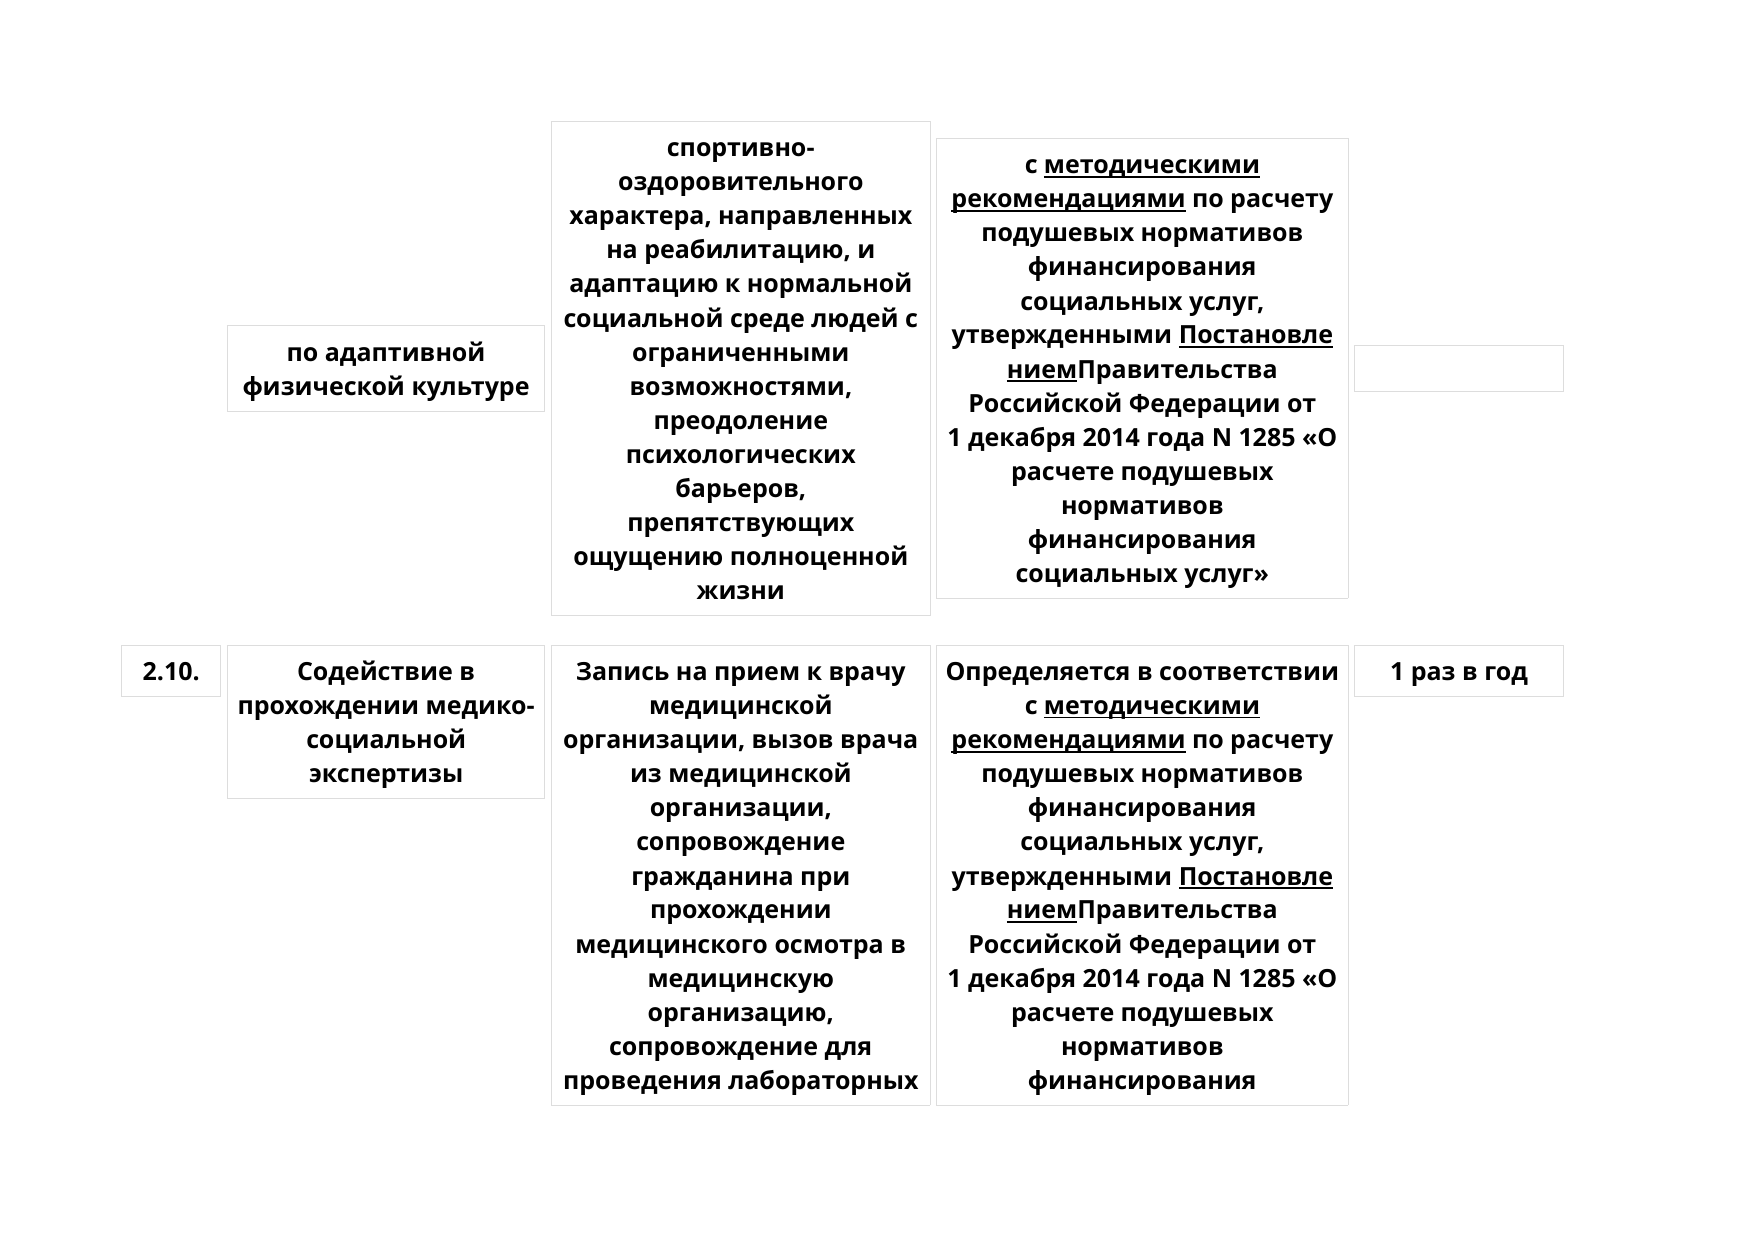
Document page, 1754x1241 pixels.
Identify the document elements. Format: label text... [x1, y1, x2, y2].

table_cell с методическими рекомендациями по расчету подушевых нормативов финансирования социальных услуг, утвержденными ПостановлениемПравительства Российской Федерации от 1 декабря 2014 года N 1285 «О расчете подушевых нормативов финансирования социальных услуг» [933, 118, 1351, 642]
table_cell по адаптивной физической культуре [224, 118, 548, 642]
table_cell спортивно-оздоровительного характера, направленных на реабилитацию, и адаптацию к нормальной социальной среде людей с ограниченными возможностями, преодоление психологических барьеров, препятствующих ощущению полноценной жизни [548, 118, 933, 642]
table_cell [118, 118, 224, 642]
table_cell 2.10. [118, 642, 224, 1108]
table_cell Содействие в прохождении медико-социальной экспертизы [224, 642, 548, 1108]
table_cell [1351, 118, 1566, 642]
table_cell 1 раз в год [1351, 642, 1566, 1108]
table_cell Запись на прием к врачу медицинской организации, вызов врача из медицинской организации, сопровождение гражданина при прохождении медицинского осмотра в медицинскую организацию, сопровождение для проведения лабораторных [548, 642, 933, 1108]
table_cell Определяется в соответствии с методическими рекомендациями по расчету подушевых нормативов финансирования социальных услуг, утвержденными ПостановлениемПравительства Российской Федерации от 1 декабря 2014 года N 1285 «О расчете подушевых нормативов финансирования [933, 642, 1351, 1108]
